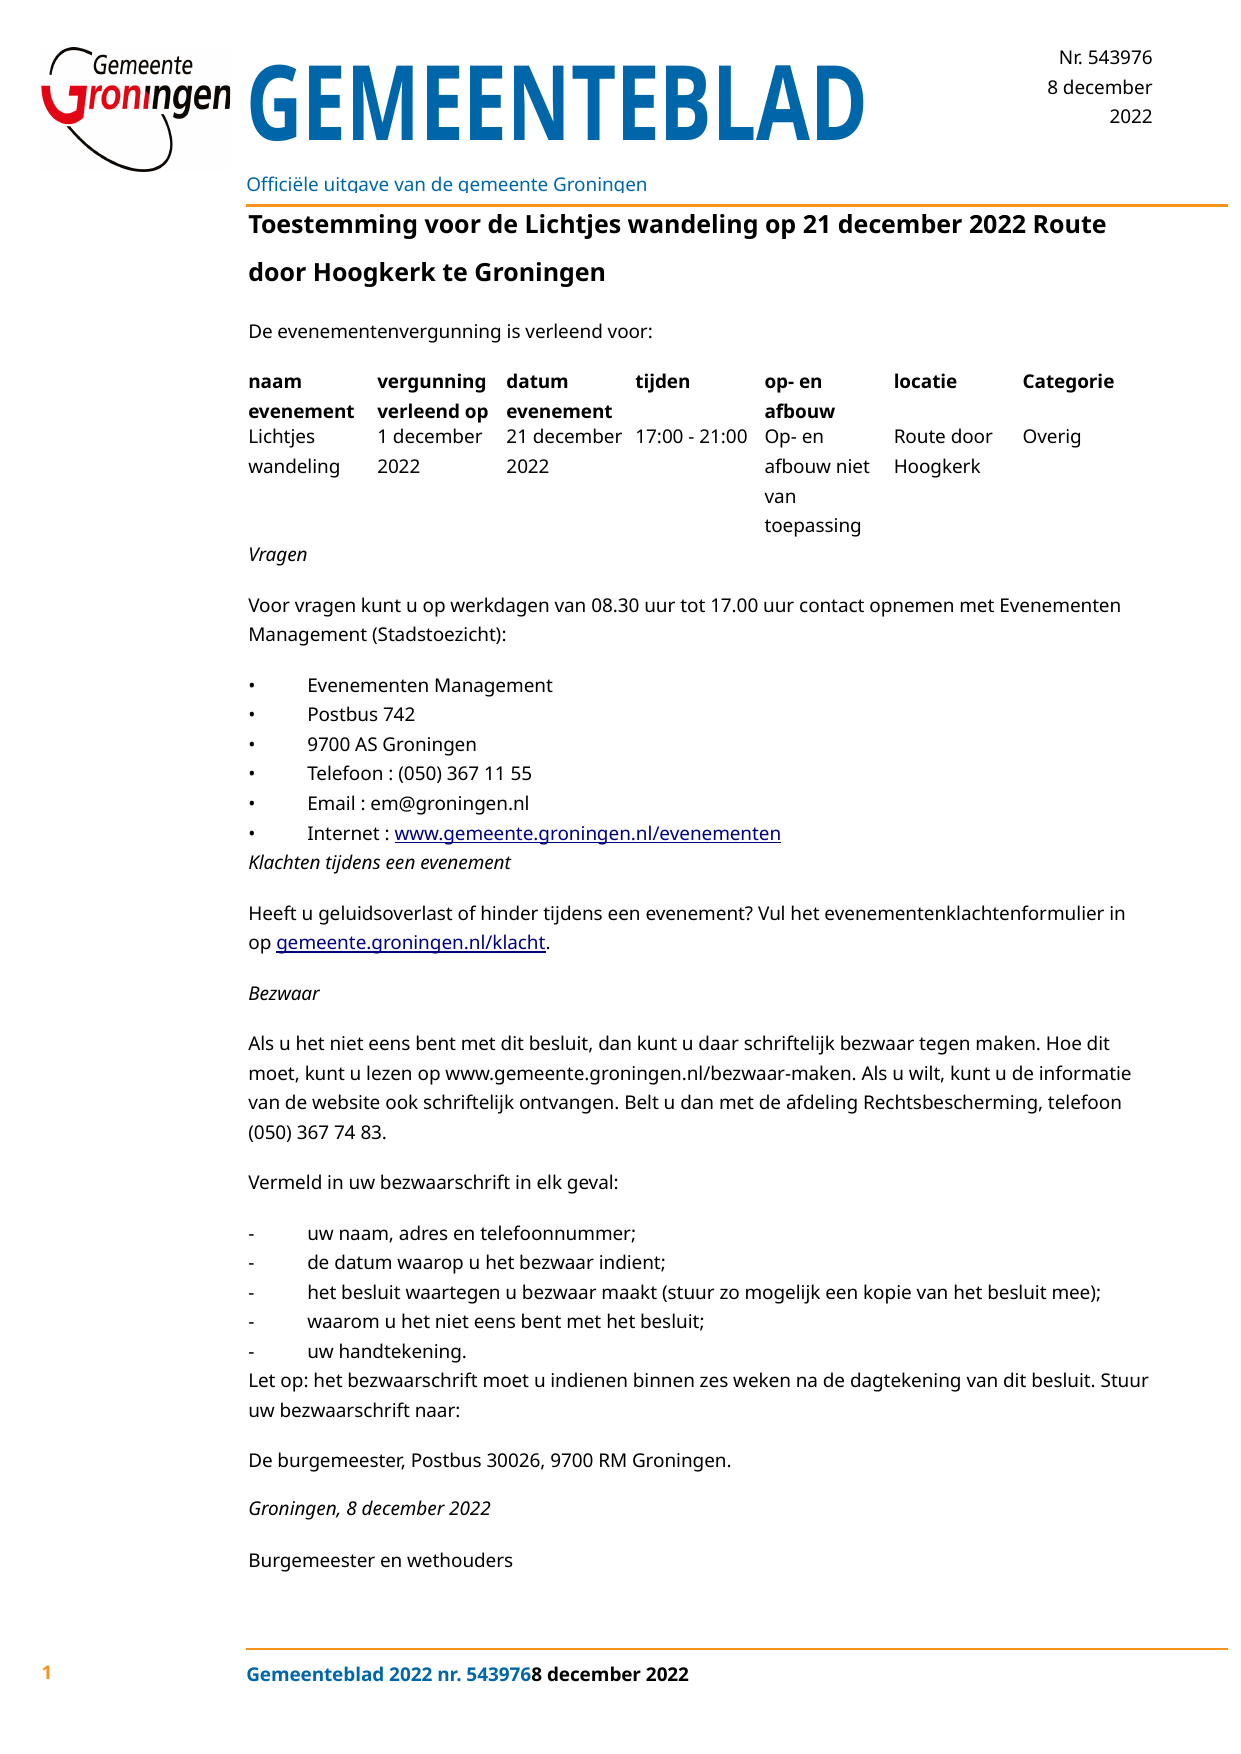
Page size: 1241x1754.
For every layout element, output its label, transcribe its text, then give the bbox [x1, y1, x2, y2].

text De evenementenvergunning is verleend voor: [248, 318, 1152, 344]
table_header tijden [635, 369, 764, 424]
table_cell 17:00 - 21:00 [635, 424, 764, 538]
table_cell Overig [1023, 424, 1152, 538]
table_cell Route door Hoogkerk [894, 424, 1022, 538]
text Groningen, 8 december 2022 [248, 1496, 1152, 1521]
text Vermeld in uw bezwaarschrift in elk geval: [248, 1169, 1152, 1195]
list uw naam, adres en telefoonnummer; [248, 1220, 1152, 1246]
text Heeft u geluidsoverlast of hinder tijdens een evenement? Vul het evenementenklachtenformulier in op gemeente.groningen.nl/klacht. [248, 900, 1152, 955]
text Bezwaar [248, 980, 1152, 1006]
list de datum waarop u het bezwaar indient; [248, 1249, 1152, 1275]
list Telefoon : (050) 367 11 55 [248, 761, 1152, 786]
list Evenementen Management [248, 672, 1152, 698]
table_cell Lichtjes wandeling [248, 424, 377, 538]
text Burgemeester en wethouders [248, 1547, 1152, 1573]
text Voor vragen kunt u op werkdagen van 08.30 uur tot 17.00 uur contact opnemen met Evenementen Management (Stadstoezicht): [248, 592, 1152, 647]
list Email : em@groningen.nl [248, 790, 1152, 816]
picture [41, 47, 231, 172]
list 9700 AS Groningen [248, 731, 1152, 757]
list Postbus 742 [248, 701, 1152, 727]
list uw handtekening. [248, 1338, 1152, 1364]
list het besluit waartegen u bezwaar maakt (stuur zo mogelijk een kopie van het besluit mee); [248, 1279, 1152, 1305]
table_cell 1 december 2022 [377, 424, 506, 538]
text Als u het niet eens bent met dit besluit, dan kunt u daar schriftelijk bezwaar tegen maken. Hoe dit moet, kunt u lezen op www.gemeente.groningen.nl/bezwaar-maken. Als u wilt, kunt u de informatie van de website ook schriftelijk ontvangen. Belt u dan met de afdeling Rechtsbescherming, telefoon (050) 367 74 83. [248, 1030, 1152, 1145]
table_cell 21 december 2022 [506, 424, 635, 538]
table_header Categorie [1023, 369, 1152, 424]
table_cell Op- en afbouw niet van toepassing [764, 424, 893, 538]
text De burgemeester, Postbus 30026, 9700 RM Groningen. [248, 1448, 1152, 1473]
table_header naam evenement [248, 369, 377, 424]
table_header locatie [894, 369, 1022, 424]
text Vragen [248, 541, 1152, 567]
text Toestemming voor de Lichtjes wandeling op 21 december 2022 Route door Hoogkerk te Groningen [248, 207, 1152, 288]
text Klachten tijdens een evenement [248, 849, 1152, 875]
list Internet : www.gemeente.groningen.nl/evenementen [248, 820, 1152, 846]
table_header op- en afbouw [764, 369, 893, 424]
table_header datum evenement [506, 369, 635, 424]
list waarom u het niet eens bent met het besluit; [248, 1308, 1152, 1334]
table_header vergunning verleend op [377, 369, 506, 424]
text Let op: het bezwaarschrift moet u indienen binnen zes weken na de dagtekening van dit besluit. Stuur uw bezwaarschrift naar: [248, 1368, 1152, 1423]
